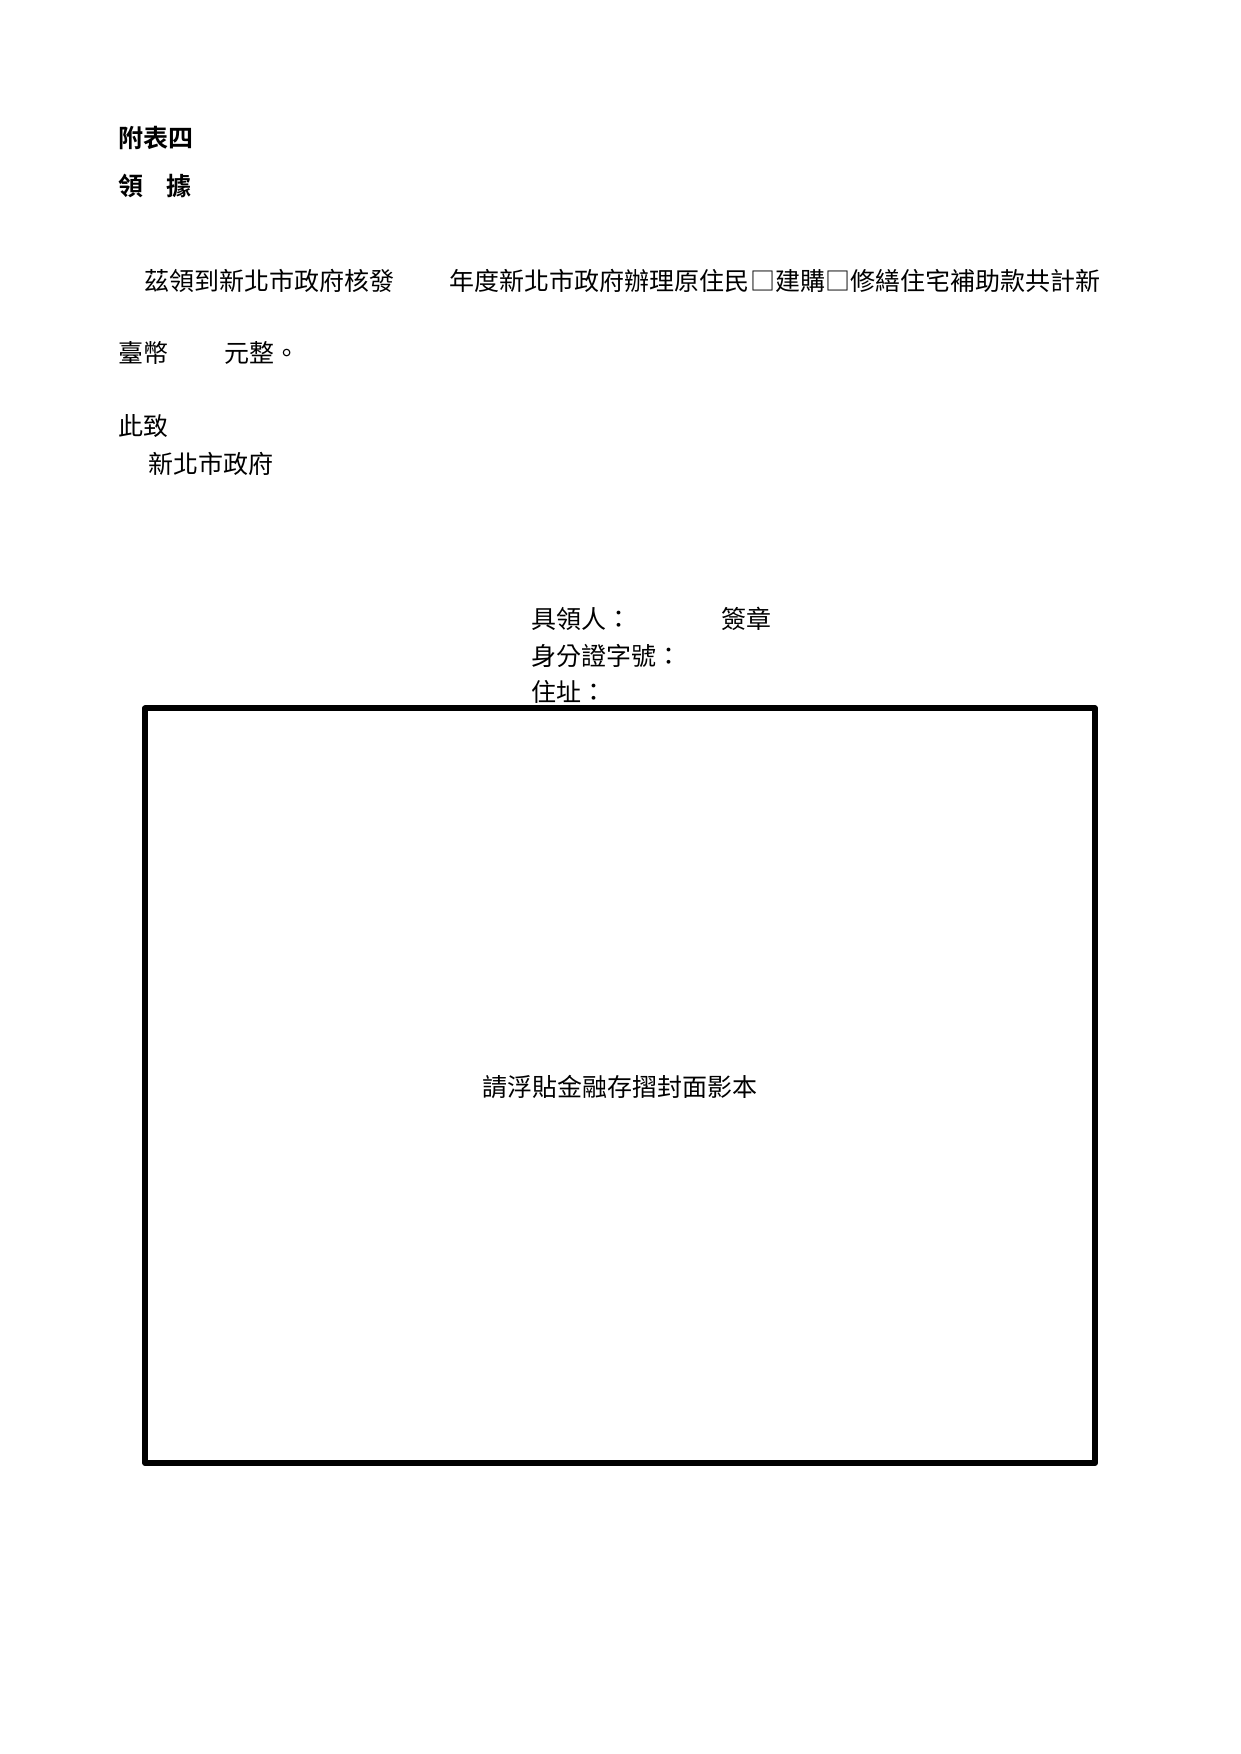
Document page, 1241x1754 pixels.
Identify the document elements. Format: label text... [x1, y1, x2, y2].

text 住址： [532, 672, 1122, 708]
text 新北市政府 [118, 443, 1122, 482]
text 茲領到新北市政府核發 年度新北市政府辦理原住民□建購□修繕住宅補助款共計新臺幣 元整。 [118, 261, 1122, 370]
text 附表四 [118, 118, 1122, 154]
text 此致 [118, 406, 1122, 443]
text 身分證字號： [532, 636, 1122, 672]
text 具領人： 簽章 [532, 600, 1122, 636]
text 領 據 [118, 166, 1122, 202]
